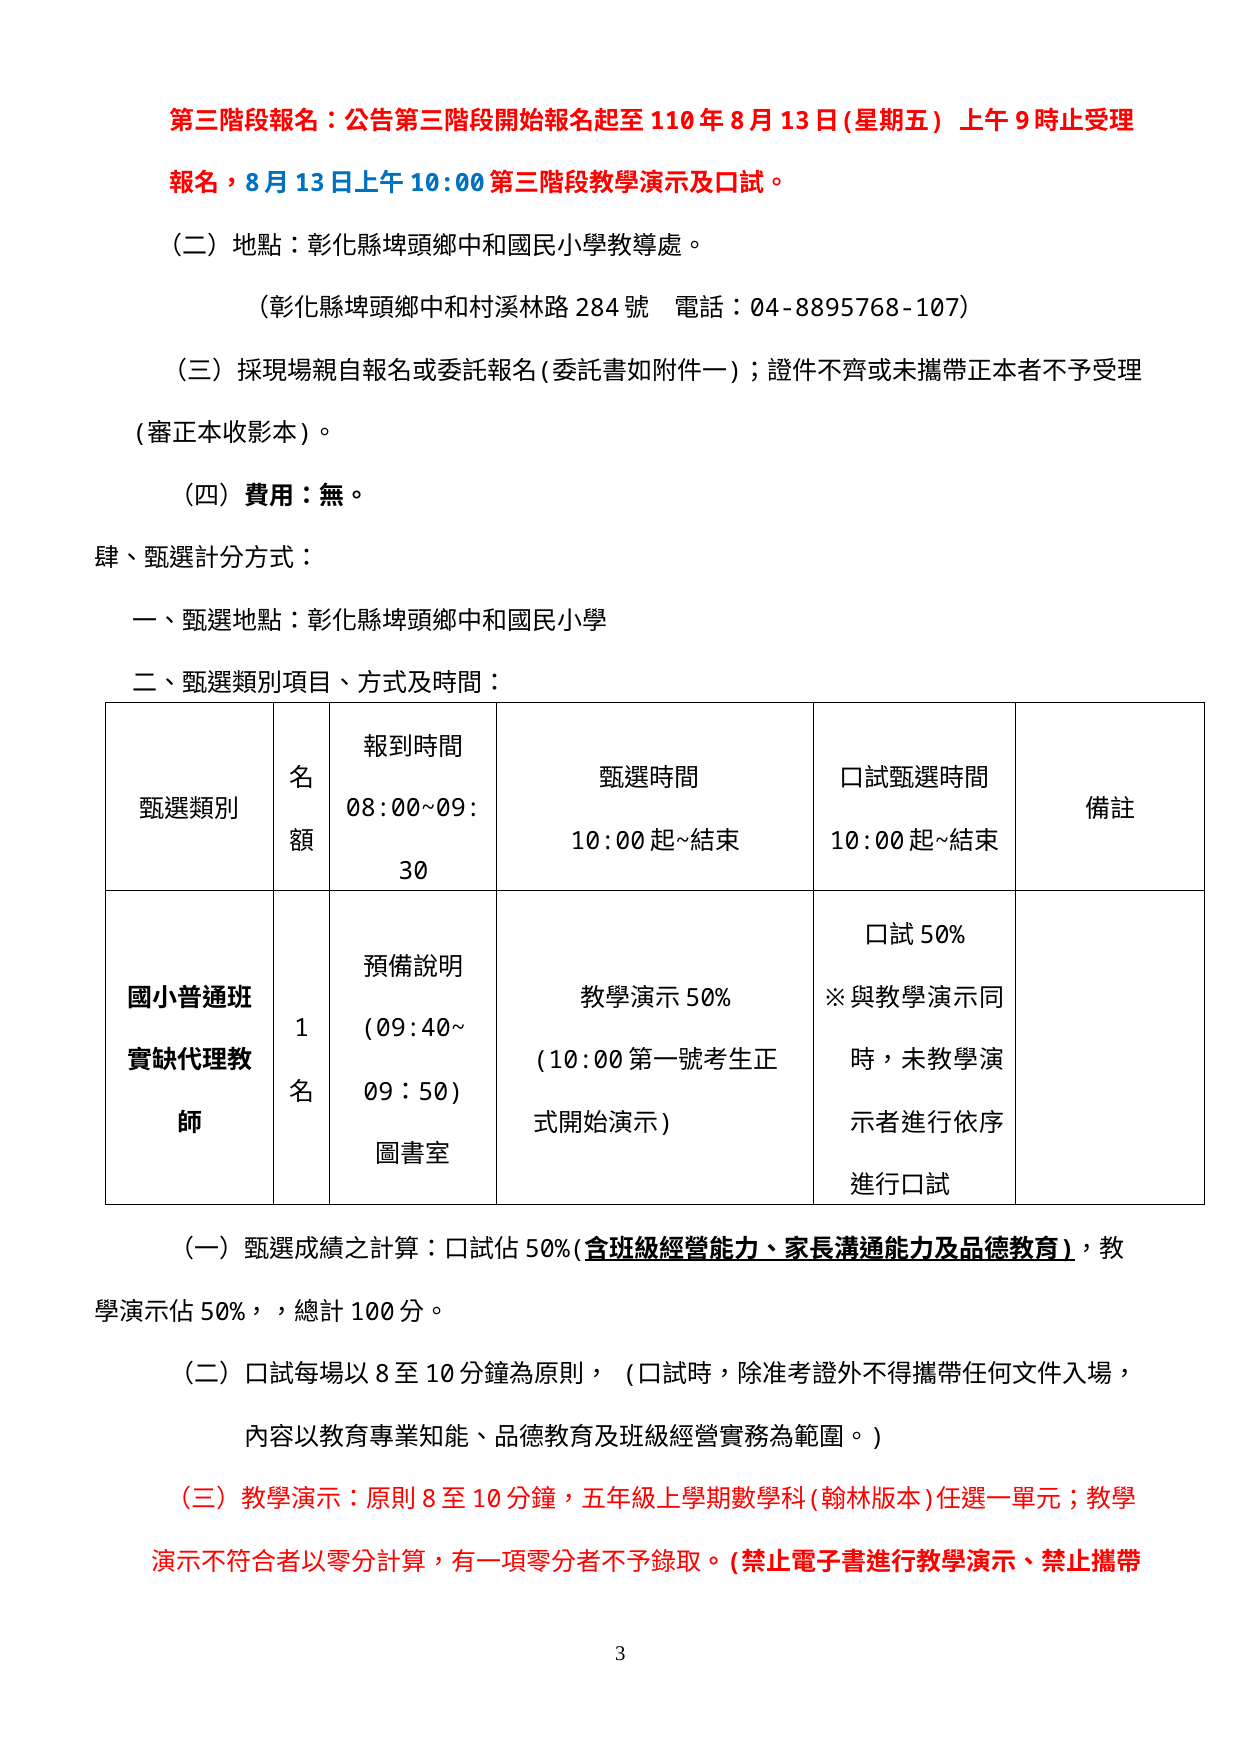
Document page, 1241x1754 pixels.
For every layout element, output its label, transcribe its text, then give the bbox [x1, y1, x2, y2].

text 二、甄選類別項目、方式及時間： [132, 639, 1146, 702]
text 第三階段報名：公告第三階段開始報名起至110年8月13日(星期五) 上午9時止受理報名，8月13日上午10:00第三階段教學演示及口試。 [169, 77, 1146, 202]
table_header 報到時間 08:00~09:30 [330, 703, 496, 890]
text （一）甄選成績之計算：口試佔50%(含班級經營能力、家長溝通能力及品德教育)，教學演示佔50%，，總計100分。 [94, 1205, 1146, 1330]
table_header 甄選時間 10:00起~結束 [497, 703, 813, 890]
table_cell 預備說明 (09:40~ 09：50) 圖書室 [330, 891, 496, 1204]
table_header 口試甄選時間 10:00起~結束 [814, 703, 1015, 890]
table_header 甄選類別 [106, 703, 273, 890]
table_cell 國小普通班實缺代理教師 [106, 891, 273, 1204]
table_header 備註 [1016, 703, 1204, 890]
text （彰化縣埤頭鄉中和村溪林路284號 電話：04-8895768-107） [94, 264, 1146, 327]
table_cell 1名 [274, 891, 329, 1204]
table_cell 口試50% 與教學演示同時，未教學演示者進行依序進行口試 [814, 891, 1015, 1204]
text 一、甄選地點：彰化縣埤頭鄉中和國民小學 [132, 577, 1146, 639]
table_cell 教學演示50% (10:00第一號考生正式開始演示) [497, 891, 813, 1204]
text （二）地點：彰化縣埤頭鄉中和國民小學教導處。 [94, 202, 1146, 264]
text 肆、甄選計分方式： [94, 514, 1146, 577]
table_cell [1016, 891, 1204, 1204]
table_header 名額 [274, 703, 329, 890]
text （三）教學演示：原則8至10分鐘，五年級上學期數學科(翰林版本)任選一單元；教學演示不符合者以零分計算，有一項零分者不予錄取。(禁止電子書進行教學演示、禁止攜帶 [151, 1455, 1146, 1580]
text （四）費用：無。 [94, 452, 1146, 514]
text （二）口試每場以8至10分鐘為原則， (口試時，除准考證外不得攜帶任何文件入場，內容以教育專業知能、品德教育及班級經營實務為範圍。) [169, 1330, 1146, 1455]
text （三）採現場親自報名或委託報名(委託書如附件一)；證件不齊或未攜帶正本者不予受理(審正本收影本)。 [132, 327, 1146, 452]
